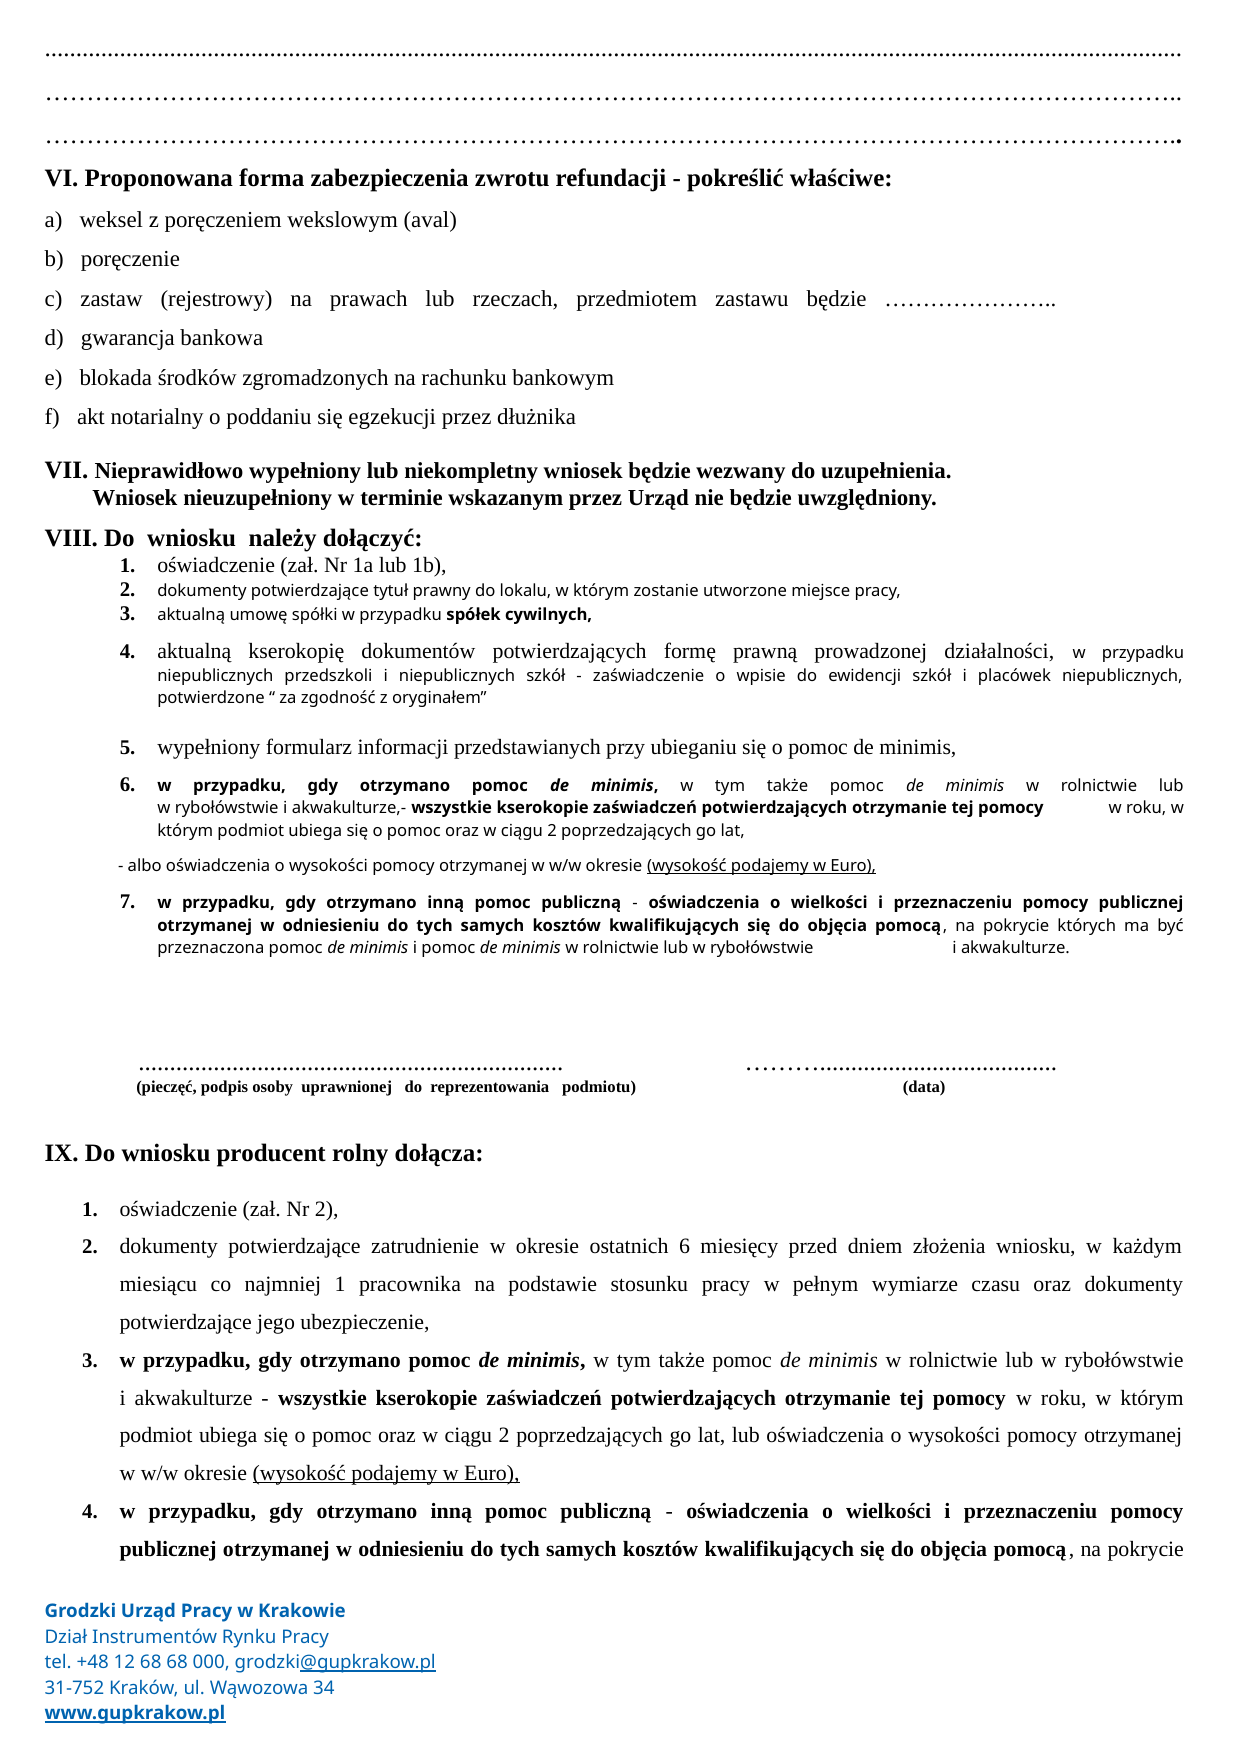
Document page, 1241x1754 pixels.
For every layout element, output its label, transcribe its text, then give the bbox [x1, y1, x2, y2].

text f) akt notarialny o poddaniu się egzekucji przez dłużnika [44, 403, 1184, 430]
list oświadczenie (zał. Nr 1a lub 1b), [119, 552, 1184, 577]
text .................................................................... ………...................................... [44, 1047, 1184, 1076]
list dokumenty potwierdzające zatrudnienie w okresie ostatnich 6 miesięcy przed dniem złożenia wniosku, w każdym miesiącu co najmniej 1 pracownika na podstawie stosunku pracy w pełnym wymiarze czasu oraz dokumenty potwierdzające jego ubezpieczenie, [82, 1233, 1184, 1334]
text c) zastaw (rejestrowy) na prawach lub rzeczach, przedmiotem zastawu będzie ………………….. d) gwarancja bankowa [44, 285, 1184, 351]
text ...................................................................................................................................................................................... [44, 33, 1184, 62]
text b) poręczenie [44, 246, 1184, 272]
list aktualną umowę spółki w przypadku spółek cywilnych, [119, 601, 1184, 626]
list oświadczenie (zał. Nr 2), [82, 1196, 1184, 1221]
text a) weksel z poręczeniem wekslowym (aval) [44, 206, 1184, 232]
list wypełniony formularz informacji przedstawianych przy ubieganiu się o pomoc de minimis, [119, 734, 1184, 759]
text VII. Nieprawidłowo wypełniony lub niekompletny wniosek będzie wezwany do uzupełnienia. Wniosek nieuzupełniony w terminie wskazanym przez Urząd nie będzie uwzględniony. [44, 455, 1184, 510]
list w przypadku, gdy otrzymano pomoc de minimis, w tym także pomoc de minimis w rolnictwie lub w rybołówstwie i akwakulturze - wszystkie kserokopie zaświadczeń potwierdzających otrzymanie tej pomocy w roku, w którym podmiot ubiega się o pomoc oraz w ciągu 2 poprzedzających go lat, lub oświadczenia o wysokości pomocy otrzymanej w w/w okresie (wysokość podajemy w Euro), [82, 1347, 1184, 1486]
text (pieczęć, podpis osoby uprawnionej do reprezentowania podmiotu) (data) [44, 1076, 1184, 1096]
text - albo oświadczenia o wysokości pomocy otrzymanej w w/w okresie (wysokość podajemy w Euro), [44, 854, 1184, 876]
list aktualną kserokopię dokumentów potwierdzających formę prawną prowadzonej działalności, w przypadku niepublicznych przedszkoli i niepublicznych szkół - zaświadczenie o wpisie do ewidencji szkół i placówek niepublicznych, potwierdzone “ za zgodność z oryginałem” [119, 638, 1184, 709]
list dokumenty potwierdzające tytuł prawny do lokalu, w którym zostanie utworzone miejsce pracy, [119, 577, 1184, 601]
list w przypadku, gdy otrzymano inną pomoc publiczną - oświadczenia o wielkości i przeznaczeniu pomocy publicznej otrzymanej w odniesieniu do tych samych kosztów kwalifikujących się do objęcia pomocą, na pokrycie których ma być przeznaczona pomoc de minimis i pomoc de minimis w rolnictwie lub w rybołówstwie i akwakulturze. [119, 889, 1184, 959]
text ………………………………………………………………………………………………………………………..………………………………………………………………………………………………………………………..VI. Proponowana forma zabezpieczenia zwrotu refundacji - pokreślić właściwe: [44, 77, 1184, 192]
text IX. Do wniosku producent rolny dołącza: [44, 1138, 1184, 1167]
list w przypadku, gdy otrzymano inną pomoc publiczną - oświadczenia o wielkości i przeznaczeniu pomocy publicznej otrzymanej w odniesieniu do tych samych kosztów kwalifikujących się do objęcia pomocą, na pokrycie [82, 1498, 1184, 1561]
text e) blokada środków zgromadzonych na rachunku bankowym [44, 364, 1184, 390]
text VIII. Do wniosku należy dołączyć: [44, 523, 1184, 552]
list w przypadku, gdy otrzymano pomoc de minimis, w tym także pomoc de minimis w rolnictwie lub w rybołówstwie i akwakulturze,- wszystkie kserokopie zaświadczeń potwierdzających otrzymanie tej pomocy w roku, w którym podmiot ubiega się o pomoc oraz w ciągu 2 poprzedzających go lat, [119, 771, 1184, 841]
